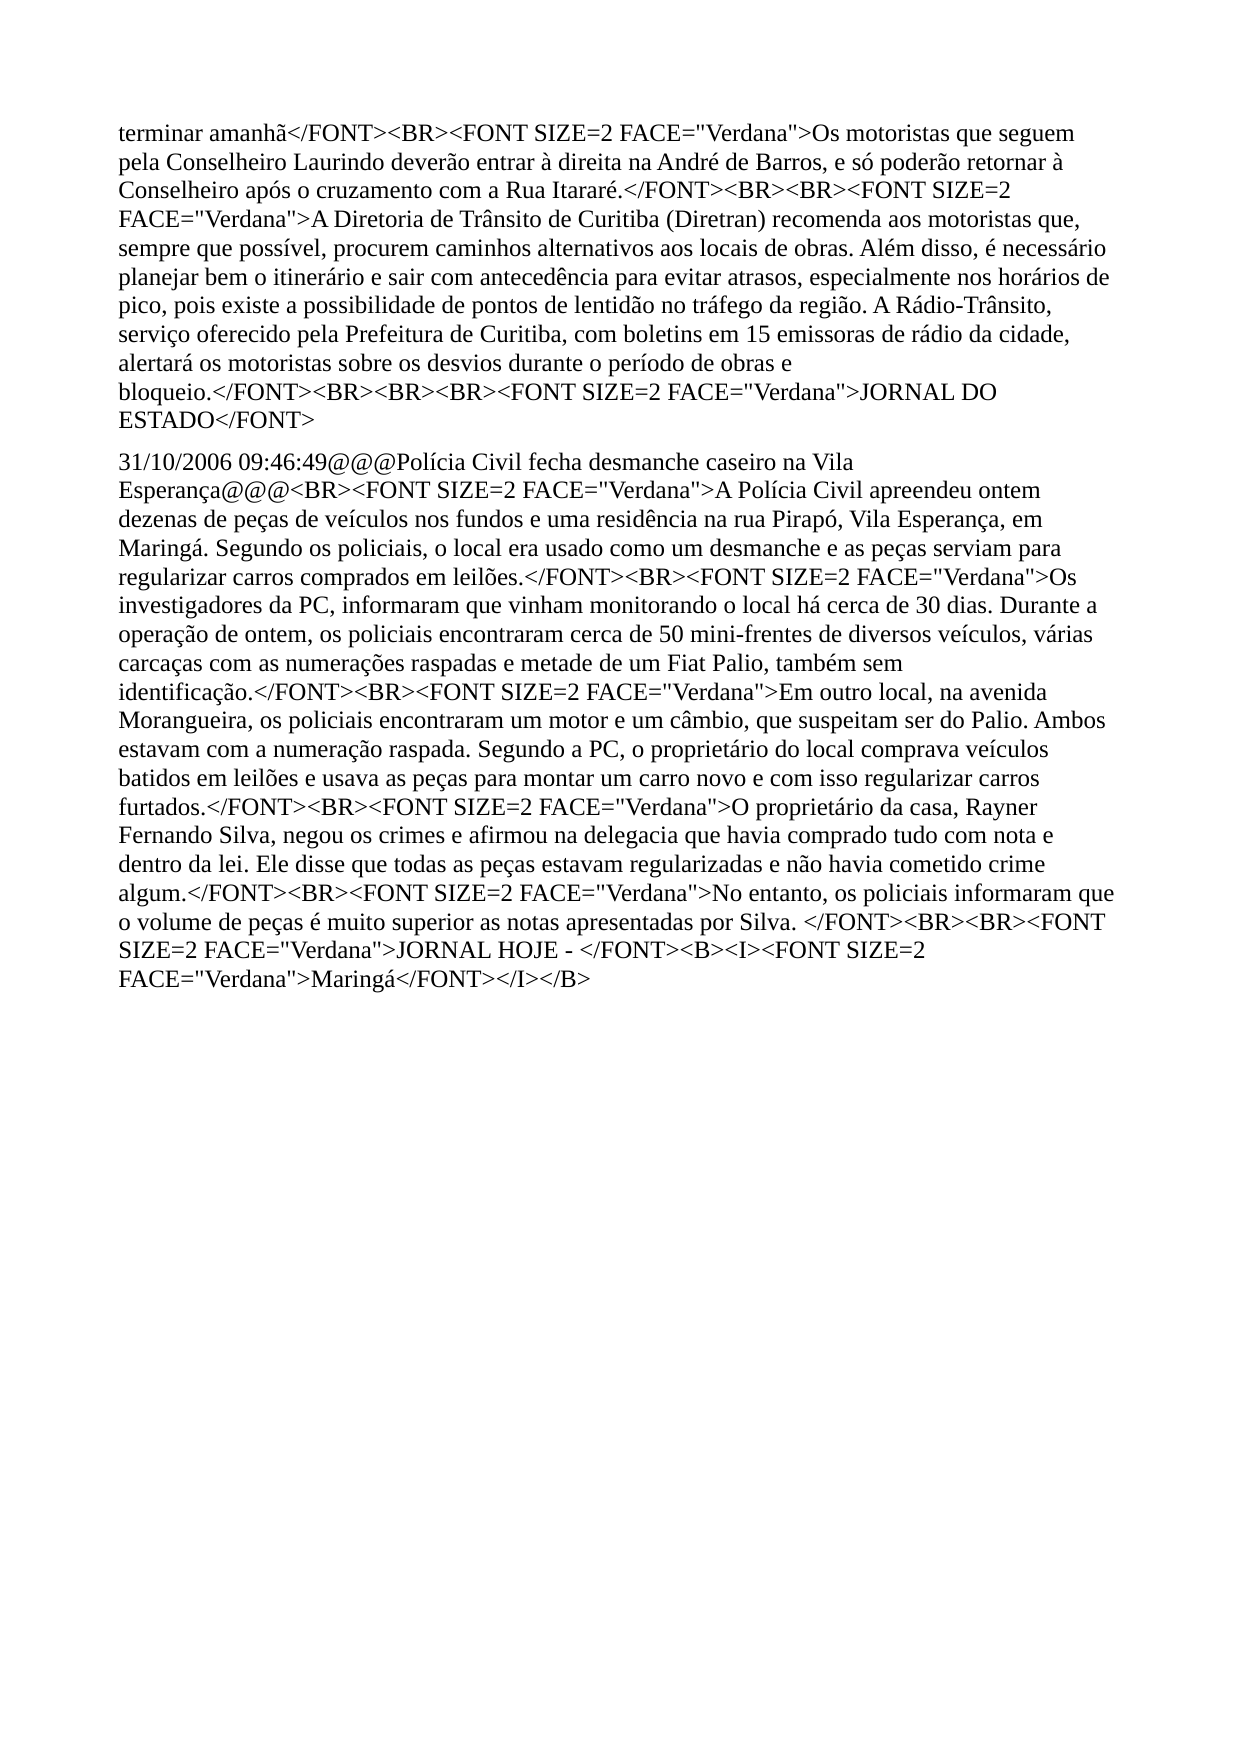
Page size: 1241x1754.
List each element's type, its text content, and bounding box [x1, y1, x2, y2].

text 31/10/2006 09:46:49@@@Polícia Civil fecha desmanche caseiro na Vila Esperança@@@<BR><FONT SIZE=2 FACE="Verdana">A Polícia Civil apreendeu ontem dezenas de peças de veículos nos fundos e uma residência na rua Pirapó, Vila Esperança, em Maringá. Segundo os policiais, o local era usado como um desmanche e as peças serviam para regularizar carros comprados em leilões.</FONT><BR><FONT SIZE=2 FACE="Verdana">Os investigadores da PC, informaram que vinham monitorando o local há cerca de 30 dias. Durante a operação de ontem, os policiais encontraram cerca de 50 mini-frentes de diversos veículos, várias carcaças com as numerações raspadas e metade de um Fiat Palio, também sem identificação.</FONT><BR><FONT SIZE=2 FACE="Verdana">Em outro local, na avenida Morangueira, os policiais encontraram um motor e um câmbio, que suspeitam ser do Palio. Ambos estavam com a numeração raspada. Segundo a PC, o proprietário do local comprava veículos batidos em leilões e usava as peças para montar um carro novo e com isso regularizar carros furtados.</FONT><BR><FONT SIZE=2 FACE="Verdana">O proprietário da casa, Rayner Fernando Silva, negou os crimes e afirmou na delegacia que havia comprado tudo com nota e dentro da lei. Ele disse que todas as peças estavam regularizadas e não havia cometido crime algum.</FONT><BR><FONT SIZE=2 FACE="Verdana">No entanto, os policiais informaram que o volume de peças é muito superior as notas apresentadas por Silva. </FONT><BR><BR><FONT SIZE=2 FACE="Verdana">JORNAL HOJE - </FONT><B><I><FONT SIZE=2 FACE="Verdana">Maringá</FONT></I></B> [118, 447, 1122, 993]
text terminar amanhã</FONT><BR><FONT SIZE=2 FACE="Verdana">Os motoristas que seguem pela Conselheiro Laurindo deverão entrar à direita na André de Barros, e só poderão retornar à Conselheiro após o cruzamento com a Rua Itararé.</FONT><BR><BR><FONT SIZE=2 FACE="Verdana">A Diretoria de Trânsito de Curitiba (Diretran) recomenda aos motoristas que, sempre que possível, procurem caminhos alternativos aos locais de obras. Além disso, é necessário planejar bem o itinerário e sair com antecedência para evitar atrasos, especialmente nos horários de pico, pois existe a possibilidade de pontos de lentidão no tráfego da região. A Rádio-Trânsito, serviço oferecido pela Prefeitura de Curitiba, com boletins em 15 emissoras de rádio da cidade, alertará os motoristas sobre os desvios durante o período de obras e bloqueio.</FONT><BR><BR><BR><FONT SIZE=2 FACE="Verdana">JORNAL DO ESTADO</FONT> [118, 118, 1122, 434]
